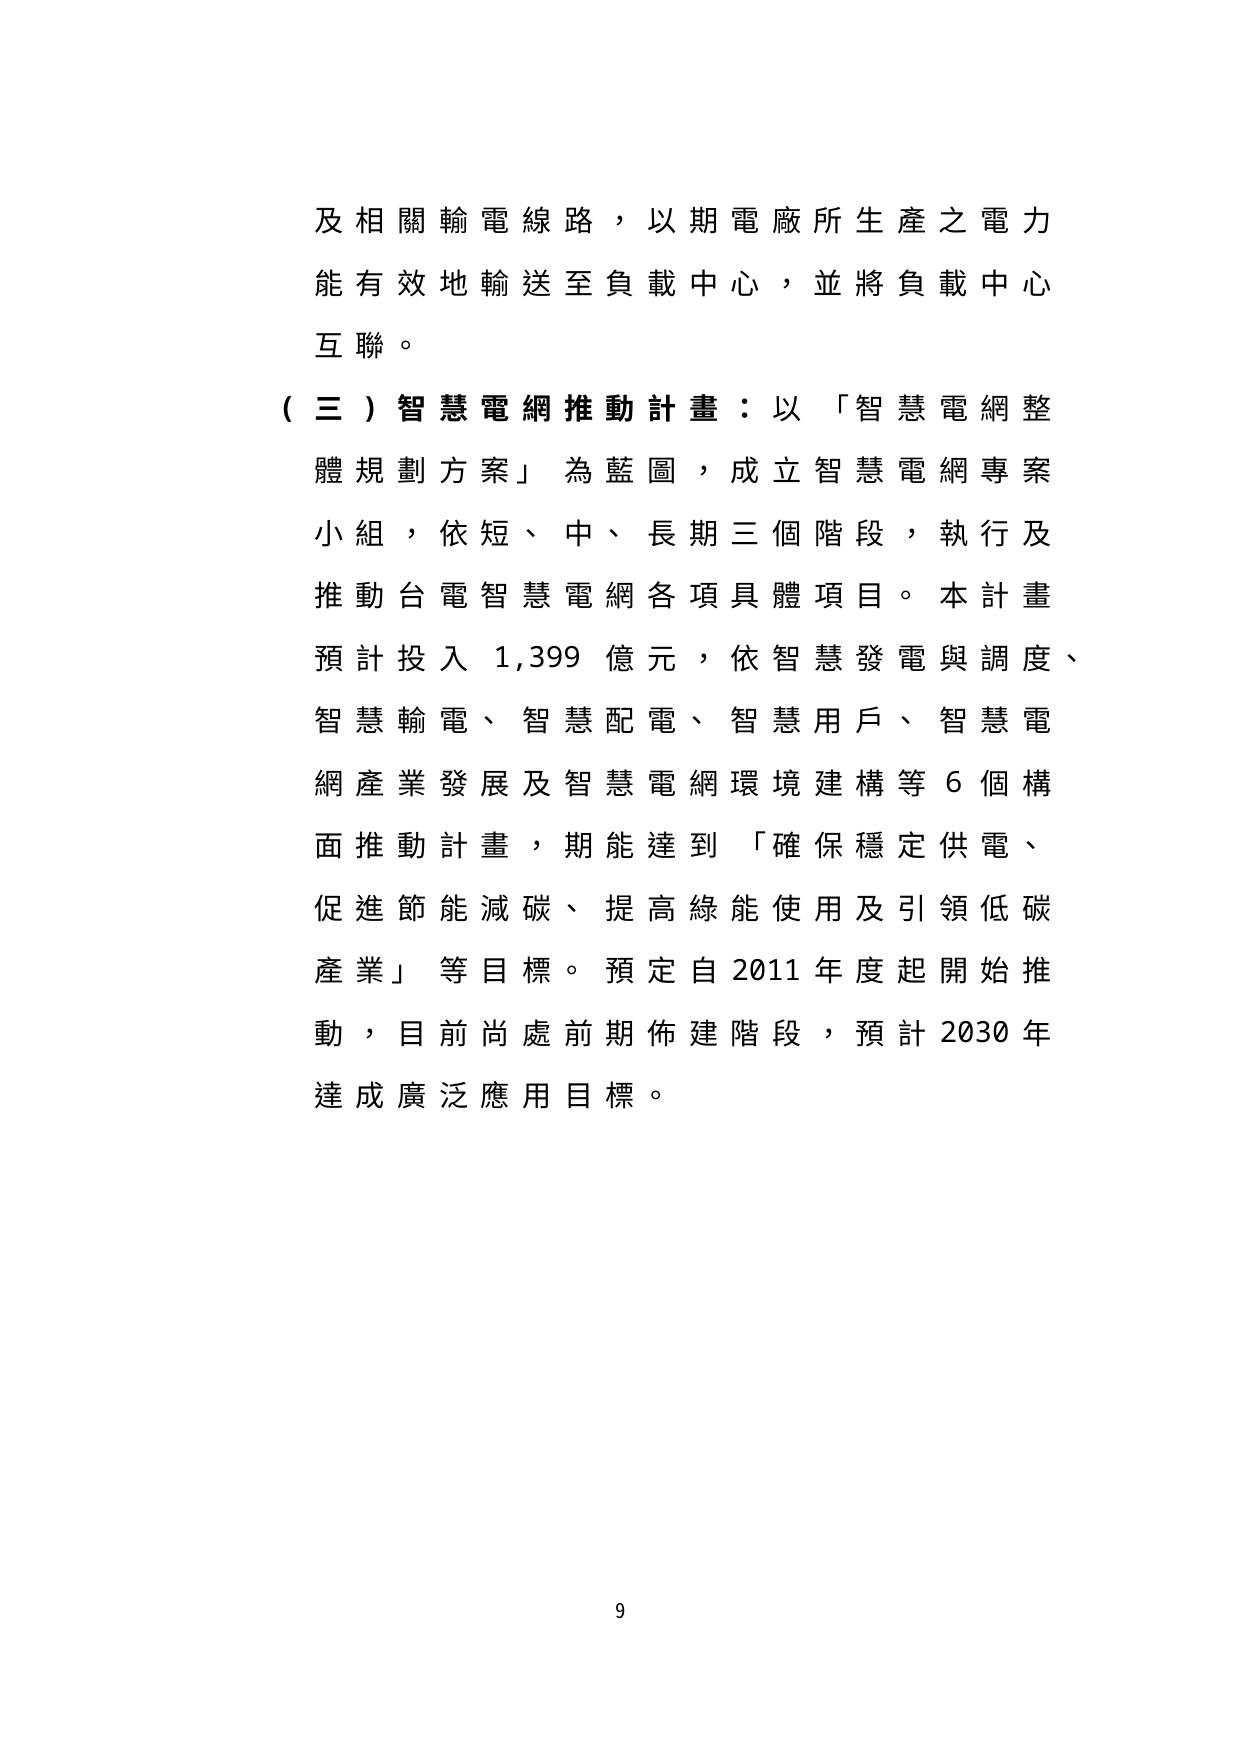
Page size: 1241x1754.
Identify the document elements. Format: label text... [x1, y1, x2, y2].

text (三)智慧電網推動計畫：以「智慧電網整體規劃方案」為藍圖，成立智慧電網專案小組，依短、中、長期三個階段，執行及推動台電智慧電網各項具體項目。本計畫預計投入1,399億元，依智慧發電與調度、智慧輸電、智慧配電、智慧用戶、智慧電網產業發展及智慧電網環境建構等6個構面推動計畫，期能達到「確保穩定供電、促進節能減碳、提高綠能使用及引領低碳產業」等目標。預定自2011年度起開始推動，目前尚處前期佈建階段，預計2030年達成廣泛應用目標。 [242, 365, 1058, 1115]
text 及相關輸電線路，以期電廠所生產之電力能有效地輸送至負載中心，並將負載中心互聯。 [242, 177, 1058, 365]
